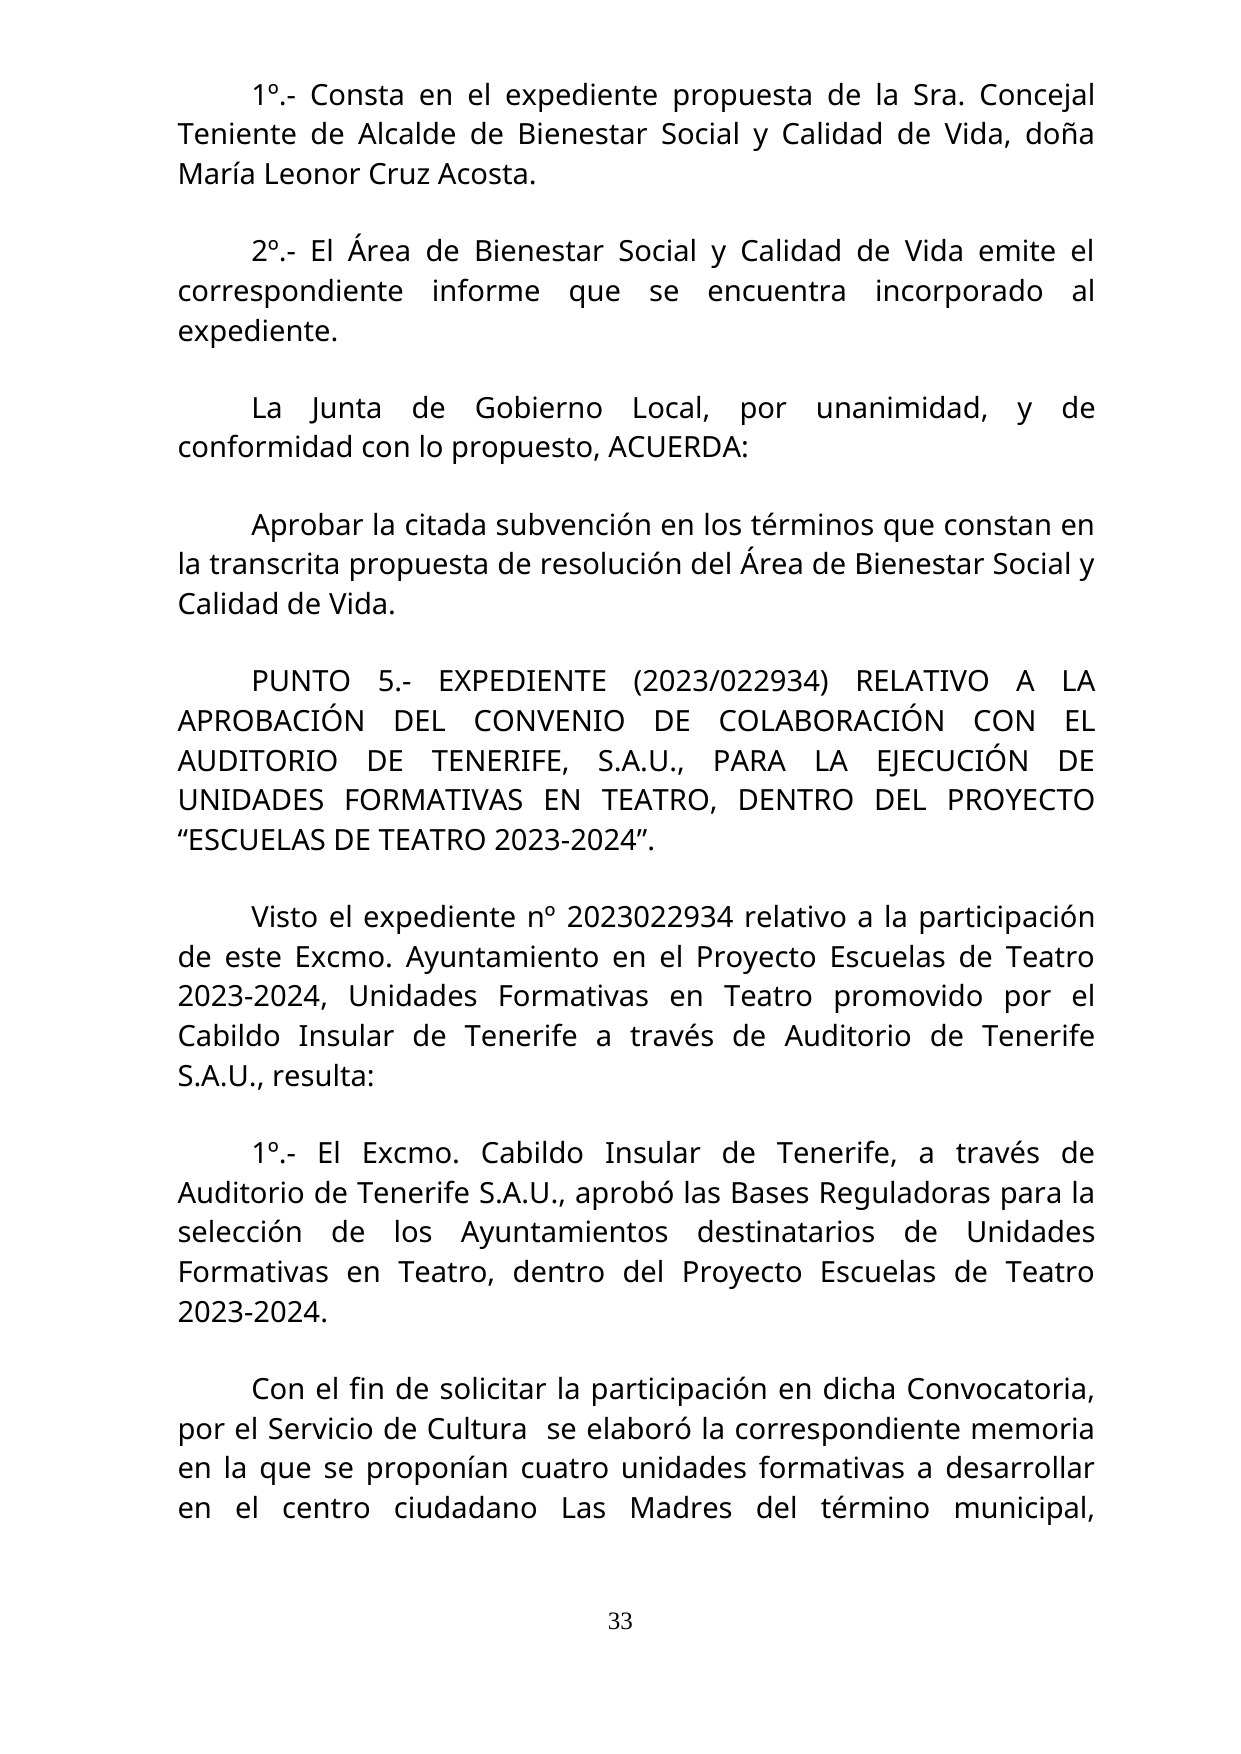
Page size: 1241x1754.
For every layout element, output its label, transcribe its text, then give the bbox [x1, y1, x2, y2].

text Visto el expediente nº 2023022934 relativo a la participación de este Excmo. Ayuntamiento en el Proyecto Escuelas de Teatro 2023-2024, Unidades Formativas en Teatro promovido por el Cabildo Insular de Tenerife a través de Auditorio de Tenerife S.A.U., resulta: [177, 896, 1096, 1095]
text PUNTO 5.- EXPEDIENTE (2023/022934) RELATIVO A LA APROBACIÓN DEL CONVENIO DE COLABORACIÓN CON EL AUDITORIO DE TENERIFE, S.A.U., PARA LA EJECUCIÓN DE UNIDADES FORMATIVAS EN TEATRO, DENTRO DEL PROYECTO “ESCUELAS DE TEATRO 2023-2024”. [177, 660, 1096, 859]
text 2º.- El Área de Bienestar Social y Calidad de Vida emite el correspondiente informe que se encuentra incorporado al expediente. [177, 230, 1096, 349]
text Con el fin de solicitar la participación en dicha Convocatoria, por el Servicio de Cultura se elaboró la correspondiente memoria en la que se proponían cuatro unidades formativas a desarrollar en el centro ciudadano Las Madres del término municipal, [177, 1368, 1096, 1527]
text 1º.- El Excmo. Cabildo Insular de Tenerife, a través de Auditorio de Tenerife S.A.U., aprobó las Bases Reguladoras para la selección de los Ayuntamientos destinatarios de Unidades Formativas en Teatro, dentro del Proyecto Escuelas de Teatro 2023-2024. [177, 1132, 1096, 1331]
text Aprobar la citada subvención en los términos que constan en la transcrita propuesta de resolución del Área de Bienestar Social y Calidad de Vida. [177, 504, 1096, 623]
text 1º.- Consta en el expediente propuesta de la Sra. Concejal Teniente de Alcalde de Bienestar Social y Calidad de Vida, doña María Leonor Cruz Acosta. [177, 74, 1096, 193]
text La Junta de Gobierno Local, por unanimidad, y de conformidad con lo propuesto, ACUERDA: [177, 387, 1096, 466]
